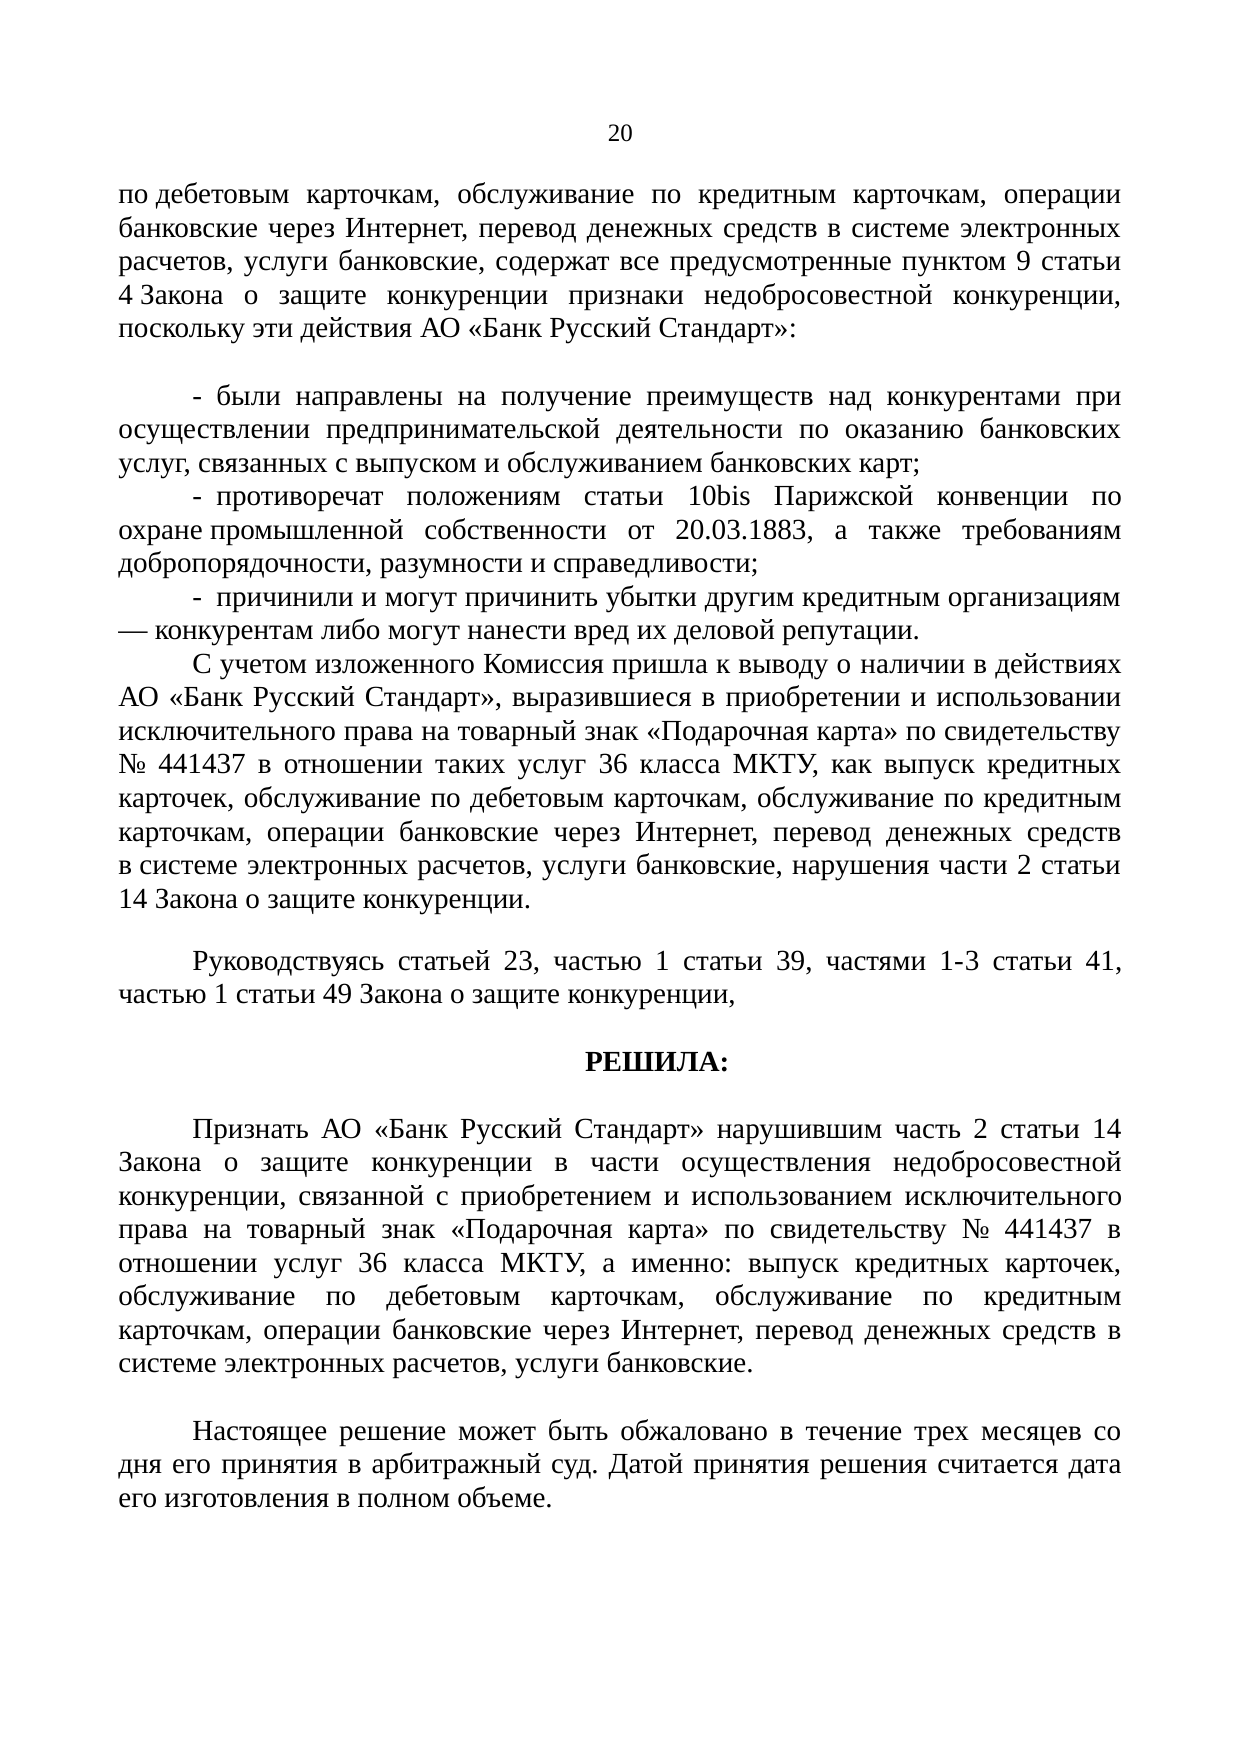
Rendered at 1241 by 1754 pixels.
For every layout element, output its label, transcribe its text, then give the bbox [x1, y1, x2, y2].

text по дебетовым карточкам, обслуживание по кредитным карточкам, операции банковские через Интернет, перевод денежных средств в системе электронных расчетов, услуги банковские, содержат все предусмотренные пунктом 9 статьи 4 Закона о защите конкуренции признаки недобросовестной конкуренции, поскольку эти действия АО «Банк Русский Стандарт»: [118, 176, 1122, 344]
text - были направлены на получение преимуществ над конкурентами при осуществлении предпринимательской деятельности по оказанию банковских услуг, связанных с выпуском и обслуживанием банковских карт; [118, 378, 1122, 478]
text Руководствуясь статьей 23, частью 1 статьи 39, частями 1-3 статьи 41, частью 1 статьи 49 Закона о защите конкуренции, [118, 943, 1122, 1010]
text РЕШИЛА: [118, 1044, 1122, 1077]
text - причинили и могут причинить убытки другим кредитным организациям — конкурентам либо могут нанести вред их деловой репутации. [118, 579, 1122, 646]
text Признать АО «Банк Русский Стандарт» нарушившим часть 2 статьи 14 Закона о защите конкуренции в части осуществления недобросовестной конкуренции, связанной с приобретением и использованием исключительного права на товарный знак «Подарочная карта» по свидетельству № 441437 в отношении услуг 36 класса МКТУ, а именно: выпуск кредитных карточек, обслуживание по дебетовым карточкам, обслуживание по кредитным карточкам, операции банковские через Интернет, перевод денежных средств в системе электронных расчетов, услуги банковские. [118, 1111, 1122, 1379]
text - противоречат положениям статьи 10bis Парижской конвенции по охране промышленной собственности от 20.03.1883, а также требованиям добропорядочности, разумности и справедливости; [118, 478, 1122, 579]
text С учетом изложенного Комиссия пришла к выводу о наличии в действиях АО «Банк Русский Стандарт», выразившиеся в приобретении и использовании исключительного права на товарный знак «Подарочная карта» по свидетельству № 441437 в отношении таких услуг 36 класса МКТУ, как выпуск кредитных карточек, обслуживание по дебетовым карточкам, обслуживание по кредитным карточкам, операции банковские через Интернет, перевод денежных средств в системе электронных расчетов, услуги банковские, нарушения части 2 статьи 14 Закона о защите конкуренции. [118, 646, 1122, 914]
text Настоящее решение может быть обжаловано в течение трех месяцев со дня его принятия в арбитражный суд. Датой принятия решения считается дата его изготовления в полном объеме. [118, 1413, 1122, 1513]
